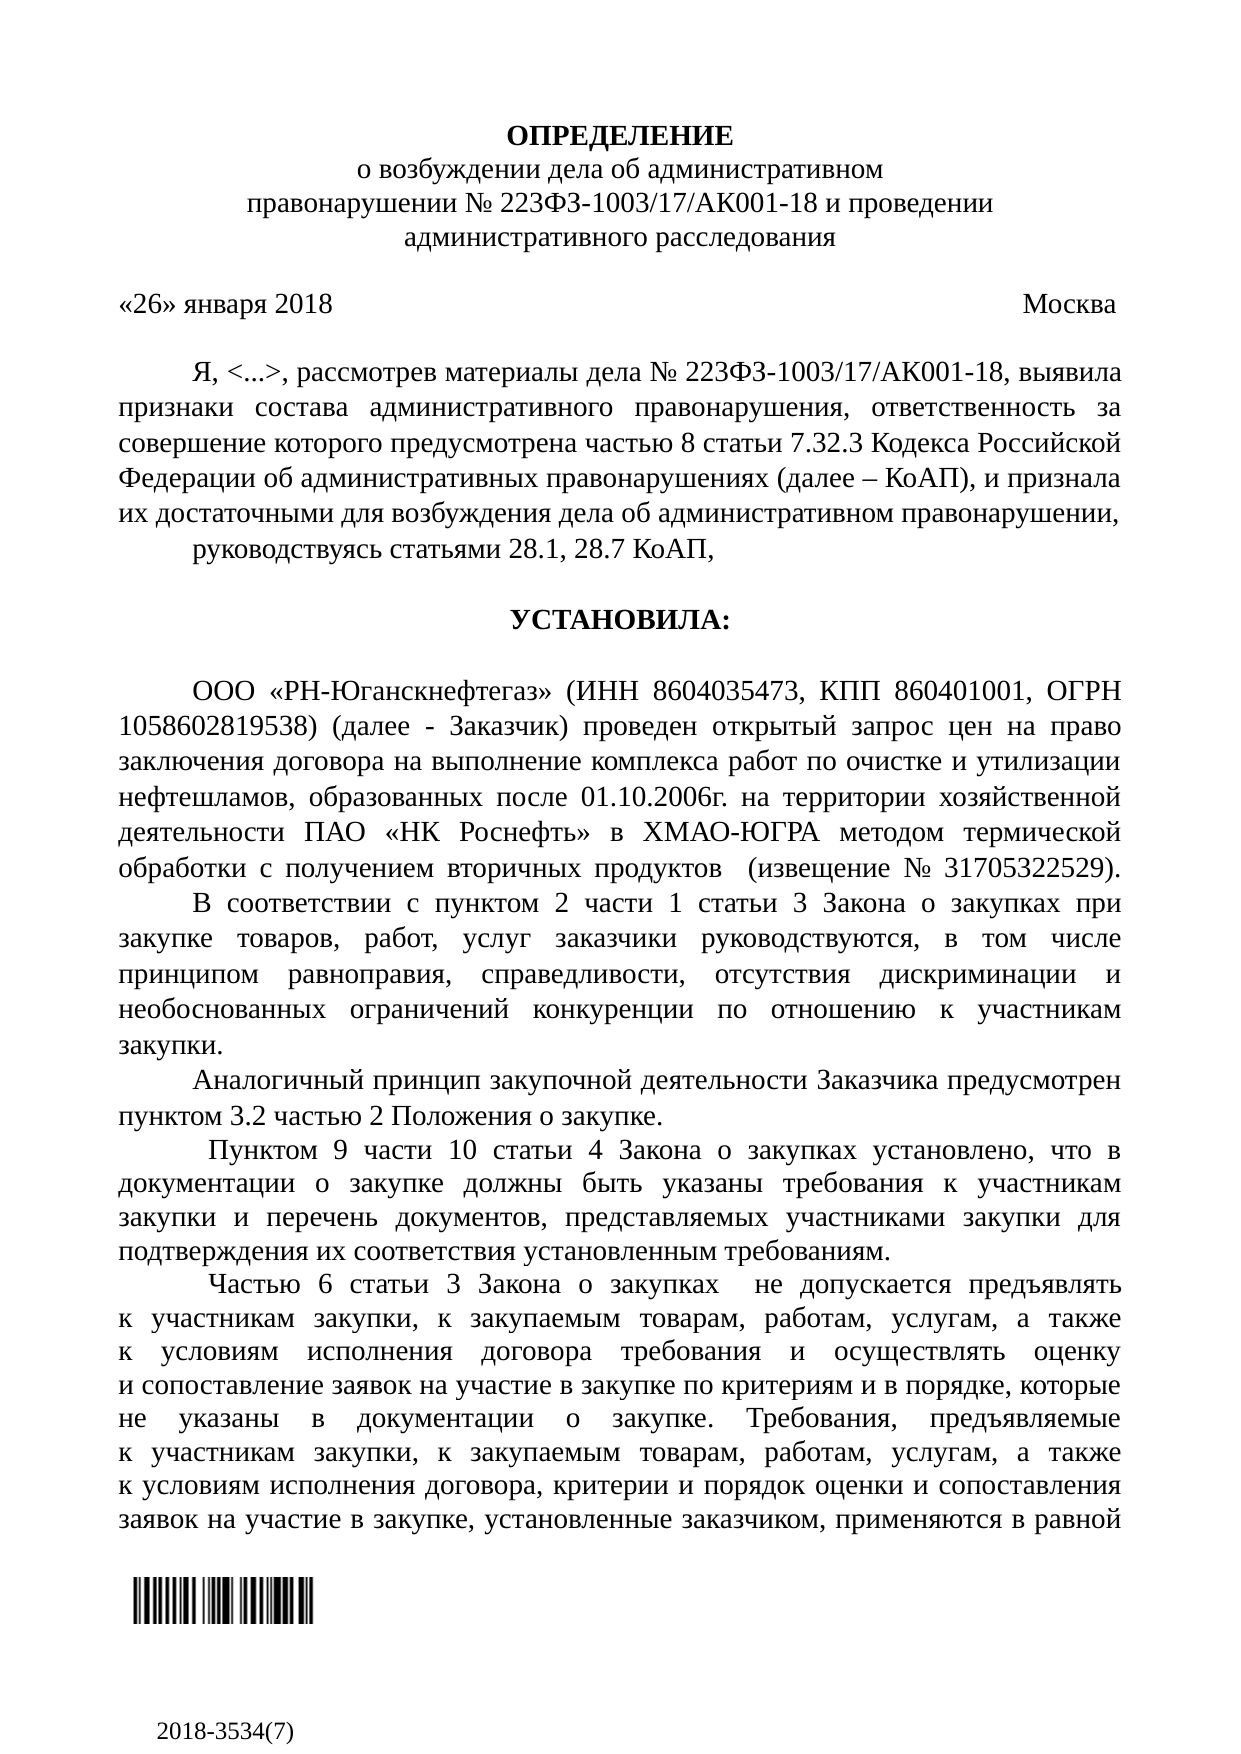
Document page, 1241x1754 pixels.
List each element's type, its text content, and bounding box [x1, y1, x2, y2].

text о возбуждении дела об административном [118, 152, 1122, 185]
text УСТАНОВИЛА: [118, 601, 1122, 636]
picture [118, 1577, 331, 1624]
text Аналогичный принцип закупочной деятельности Заказчика предусмотрен пунктом 3.2 частью 2 Положения о закупке. [118, 1061, 1122, 1132]
text Я, <...>, рассмотрев материалы дела № 223ФЗ-1003/17/АК001-18, выявила признаки состава административного правонарушения, ответственность за совершение которого предусмотрена частью 8 статьи 7.32.3 Кодекса Российской Федерации об административных правонарушениях (далее – КоАП), и признала их достаточными для возбуждения дела об административном правонарушении, [118, 353, 1122, 530]
text ООО «РН-Юганскнефтегаз» (ИНН 8604035473, КПП 860401001, ОГРН 1058602819538) (далее - Заказчик) проведен открытый запрос цен на право заключения договора на выполнение комплекса работ по очистке и утилизации нефтешламов, образованных после 01.10.2006г. на территории хозяйственной деятельности ПАО «НК Роснефть» в ХМАО-ЮГРА методом термической обработки с получением вторичных продуктов (извещение № 31705322529). В соответствии с пунктом 2 части 1 статьи 3 Закона о закупках при закупке товаров, работ, услуг заказчики руководствуются, в том числе принципом равноправия, справедливости, отсутствия дискриминации и необоснованных ограничений конкуренции по отношению к участникам закупки. [118, 672, 1122, 1061]
text «26» января 2018 Москва [118, 286, 1122, 319]
text правонарушении № 223ФЗ-1003/17/АК001-18 и проведении [118, 185, 1122, 219]
text руководствуясь статьями 28.1, 28.7 КоАП, [118, 530, 1122, 565]
text Частью 6 статьи 3 Закона о закупках не допускается предъявлять к участникам закупки, к закупаемым товарам, работам, услугам, а также к условиям исполнения договора требования и осуществлять оценку и сопоставление заявок на участие в закупке по критериям и в порядке, которые не указаны в документации о закупке. Требования, предъявляемые к участникам закупки, к закупаемым товарам, работам, услугам, а также к условиям исполнения договора, критерии и порядок оценки и сопоставления заявок на участие в закупке, установленные заказчиком, применяются в равной [118, 1266, 1122, 1534]
text Пунктом 9 части 10 статьи 4 Закона о закупках установлено, что в документации о закупке должны быть указаны требования к участникам закупки и перечень документов, представляемых участниками закупки для подтверждения их соответствия установленным требованиям. [118, 1132, 1122, 1266]
text административного расследования [118, 219, 1122, 252]
text ОПРЕДЕЛЕНИЕ [118, 118, 1122, 152]
